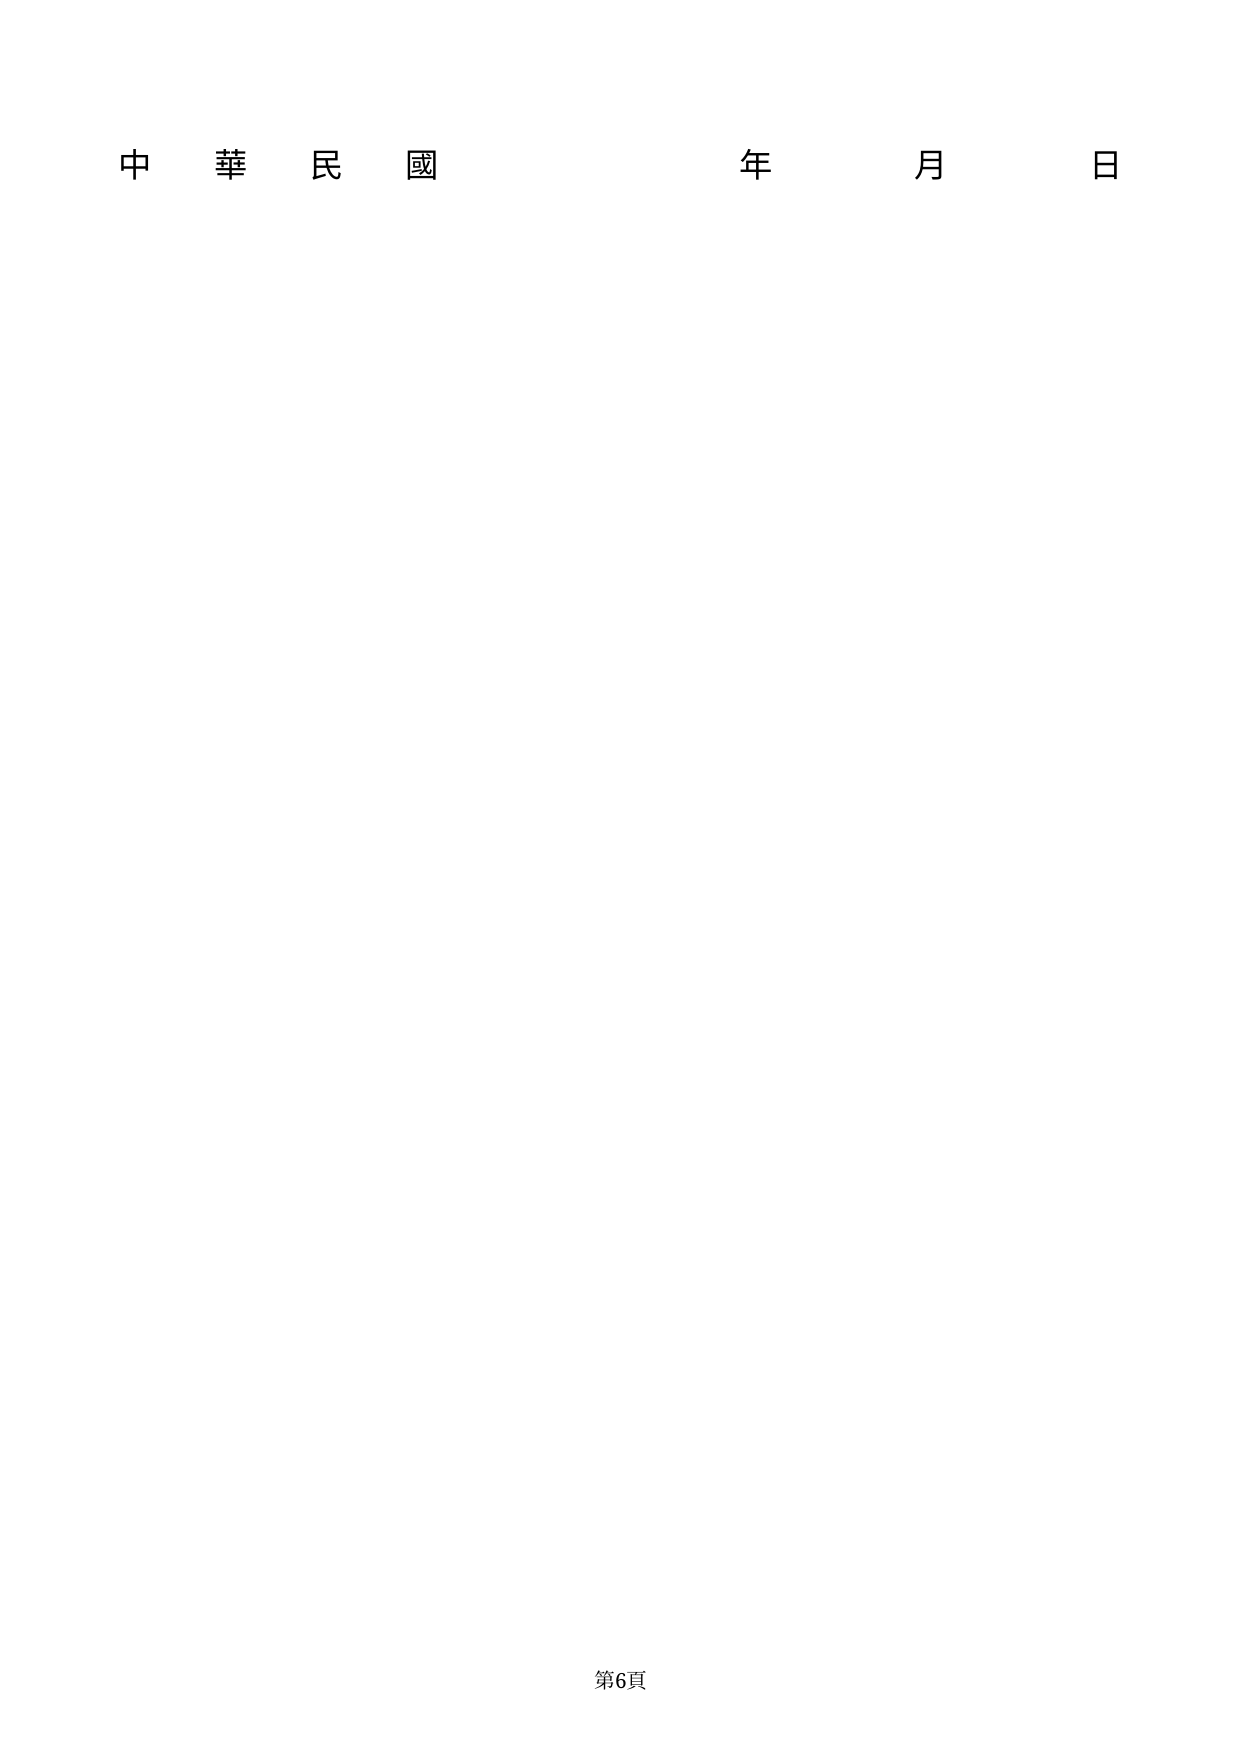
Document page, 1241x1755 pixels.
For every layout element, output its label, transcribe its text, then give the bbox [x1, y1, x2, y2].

text 中 華 民 國 年 月 日 [118, 138, 1199, 187]
